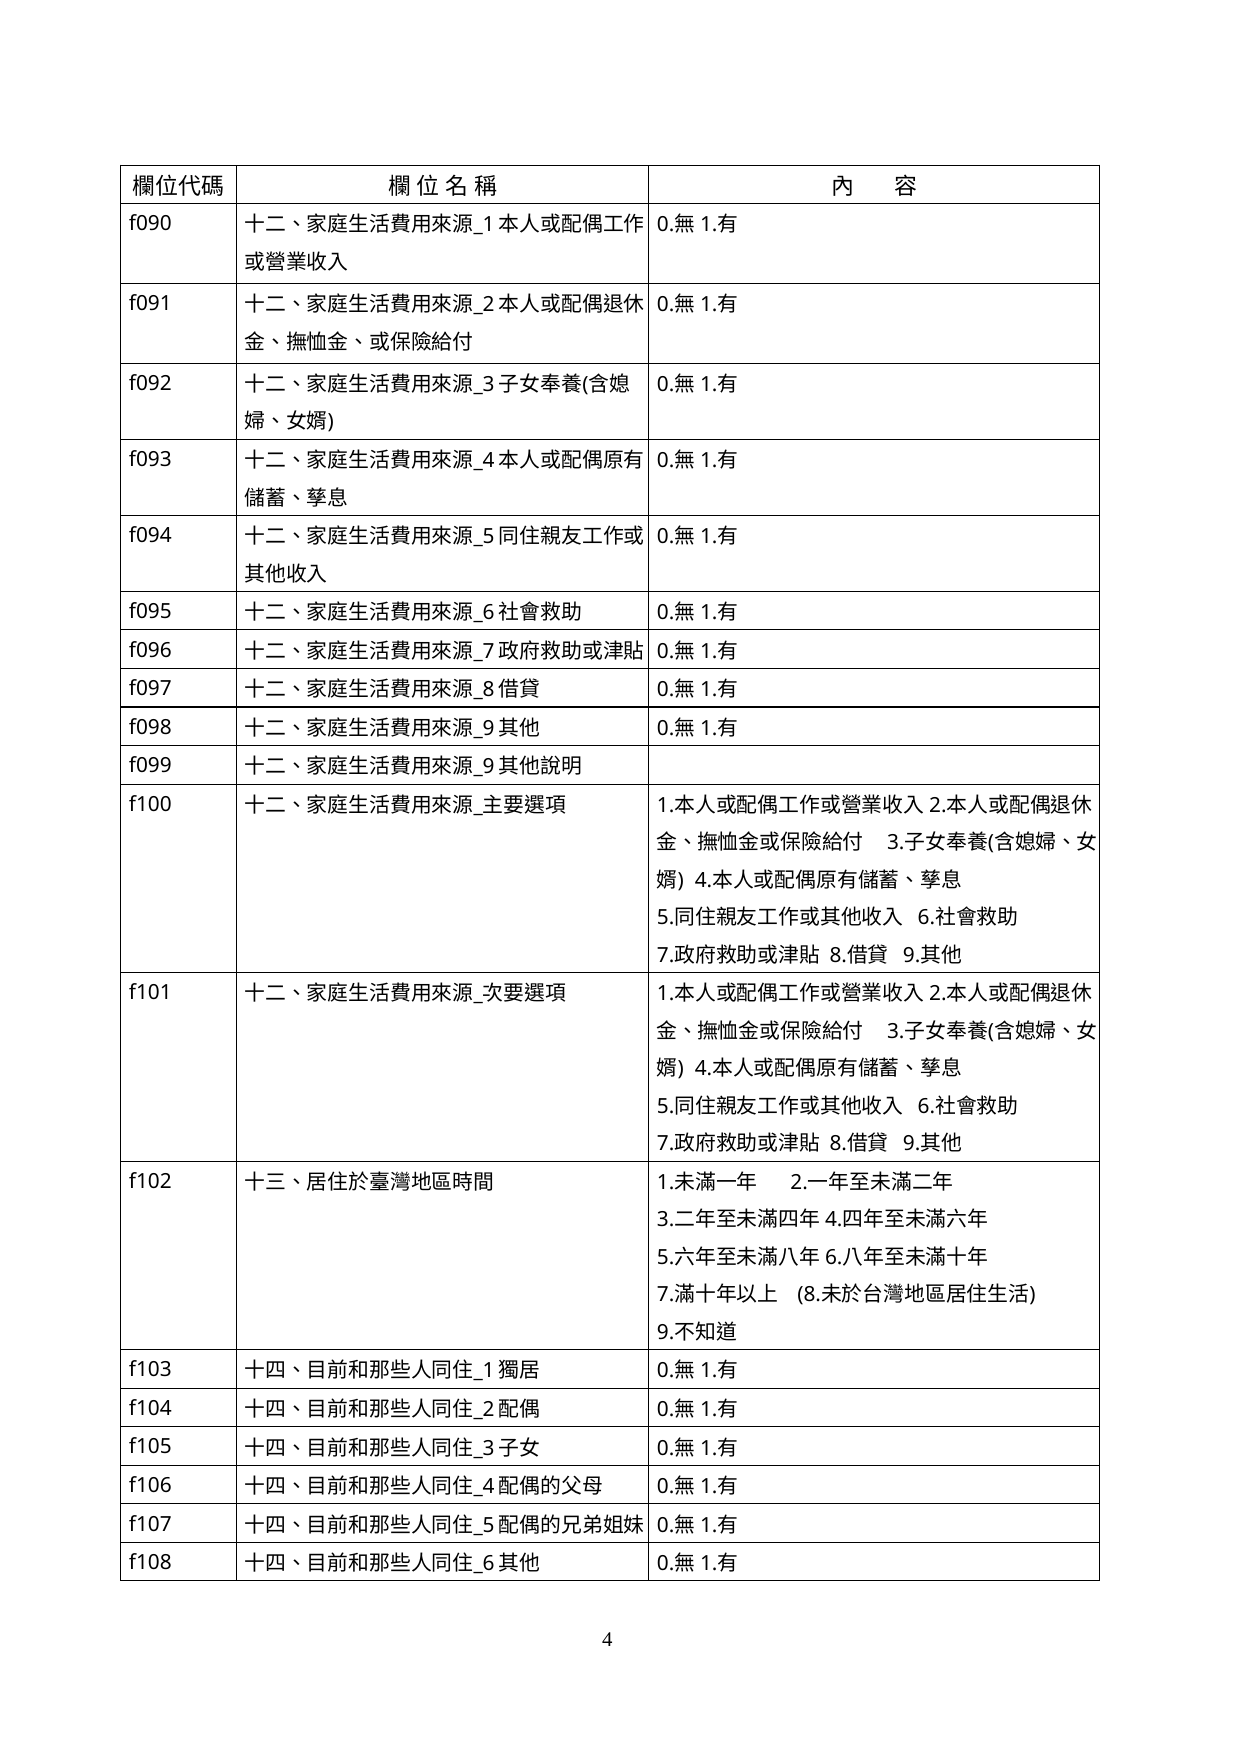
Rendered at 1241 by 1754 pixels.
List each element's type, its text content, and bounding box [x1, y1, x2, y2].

table_cell 0.無 1.有 [649, 364, 1099, 439]
table_cell f106 [121, 1466, 236, 1503]
table_cell 十二、家庭生活費用來源_3子女奉養(含媳婦、女婿) [237, 364, 648, 439]
table_cell 十二、家庭生活費用來源_9其他 [237, 708, 648, 745]
table_cell f098 [121, 708, 236, 745]
table_cell 0.無 1.有 [649, 440, 1099, 515]
table_cell f097 [121, 669, 236, 706]
table_cell 十二、家庭生活費用來源_7政府救助或津貼 [237, 630, 648, 668]
table_cell 十二、家庭生活費用來源_4本人或配偶原有儲蓄、孳息 [237, 440, 648, 515]
table_cell f091 [121, 284, 236, 363]
table_cell 1.本人或配偶工作或營業收入 2.本人或配偶退休金、撫恤金或保險給付 3.子女奉養(含媳婦、女婿) 4.本人或配偶原有儲蓄、孳息 5.同住親友工作或其他收入 6.社會救助 7.政府救助或津貼 8.借貸 9.其他 [649, 973, 1099, 1161]
table_cell 十二、家庭生活費用來源_1本人或配偶工作或營業收入 [237, 204, 648, 283]
table_cell 0.無 1.有 [649, 284, 1099, 363]
table_cell 0.無 1.有 [649, 1504, 1099, 1542]
table_cell 0.無 1.有 [649, 1350, 1099, 1388]
table_cell 十二、家庭生活費用來源_5同住親友工作或其他收入 [237, 516, 648, 591]
table_cell 0.無 1.有 [649, 708, 1099, 745]
table_cell f108 [121, 1543, 236, 1580]
table_cell 十四、目前和那些人同住_3子女 [237, 1427, 648, 1465]
table_header 欄 位 名 稱 [237, 166, 648, 203]
table_cell 十三、居住於臺灣地區時間 [237, 1162, 648, 1349]
table_cell 十四、目前和那些人同住_2配偶 [237, 1389, 648, 1426]
table_cell 十四、目前和那些人同住_1獨居 [237, 1350, 648, 1388]
table_cell f100 [121, 785, 236, 972]
table_cell 0.無 1.有 [649, 1389, 1099, 1426]
table_cell f094 [121, 516, 236, 591]
table_cell f103 [121, 1350, 236, 1388]
table_cell 十二、家庭生活費用來源_9其他說明 [237, 746, 648, 783]
table_cell f105 [121, 1427, 236, 1465]
table_cell f101 [121, 973, 236, 1161]
table_cell 0.無 1.有 [649, 592, 1099, 629]
table_cell 十二、家庭生活費用來源_次要選項 [237, 973, 648, 1161]
table_header 欄位代碼 [121, 166, 236, 203]
table_cell 0.無 1.有 [649, 1543, 1099, 1580]
table_cell 十四、目前和那些人同住_5配偶的兄弟姐妹 [237, 1504, 648, 1542]
table_cell 十四、目前和那些人同住_4配偶的父母 [237, 1466, 648, 1503]
table_cell 0.無 1.有 [649, 1466, 1099, 1503]
table_cell 0.無 1.有 [649, 1427, 1099, 1465]
table_cell f096 [121, 630, 236, 668]
table_cell f093 [121, 440, 236, 515]
table_header 內 容 [649, 166, 1099, 203]
table_cell 0.無 1.有 [649, 669, 1099, 706]
table_cell [649, 746, 1099, 783]
table_cell 0.無 1.有 [649, 204, 1099, 283]
table_cell 1.未滿一年 2.一年至未滿二年 3.二年至未滿四年 4.四年至未滿六年 5.六年至未滿八年 6.八年至未滿十年 7.滿十年以上 (8.未於台灣地區居住生活) 9.不知道 [649, 1162, 1099, 1349]
table_cell 十二、家庭生活費用來源_6社會救助 [237, 592, 648, 629]
table_cell f095 [121, 592, 236, 629]
table_cell f102 [121, 1162, 236, 1349]
table_cell 0.無 1.有 [649, 516, 1099, 591]
table_cell 十二、家庭生活費用來源_主要選項 [237, 785, 648, 972]
table_cell f104 [121, 1389, 236, 1426]
table_cell 十二、家庭生活費用來源_8借貸 [237, 669, 648, 706]
table_cell 十二、家庭生活費用來源_2本人或配偶退休金、撫恤金、或保險給付 [237, 284, 648, 363]
table_cell f107 [121, 1504, 236, 1542]
table_cell 1.本人或配偶工作或營業收入 2.本人或配偶退休金、撫恤金或保險給付 3.子女奉養(含媳婦、女婿) 4.本人或配偶原有儲蓄、孳息 5.同住親友工作或其他收入 6.社會救助 7.政府救助或津貼 8.借貸 9.其他 [649, 785, 1099, 972]
table_cell 0.無 1.有 [649, 630, 1099, 668]
table_cell f099 [121, 746, 236, 783]
table_cell f092 [121, 364, 236, 439]
table_cell f090 [121, 204, 236, 283]
table_cell 十四、目前和那些人同住_6其他 [237, 1543, 648, 1580]
